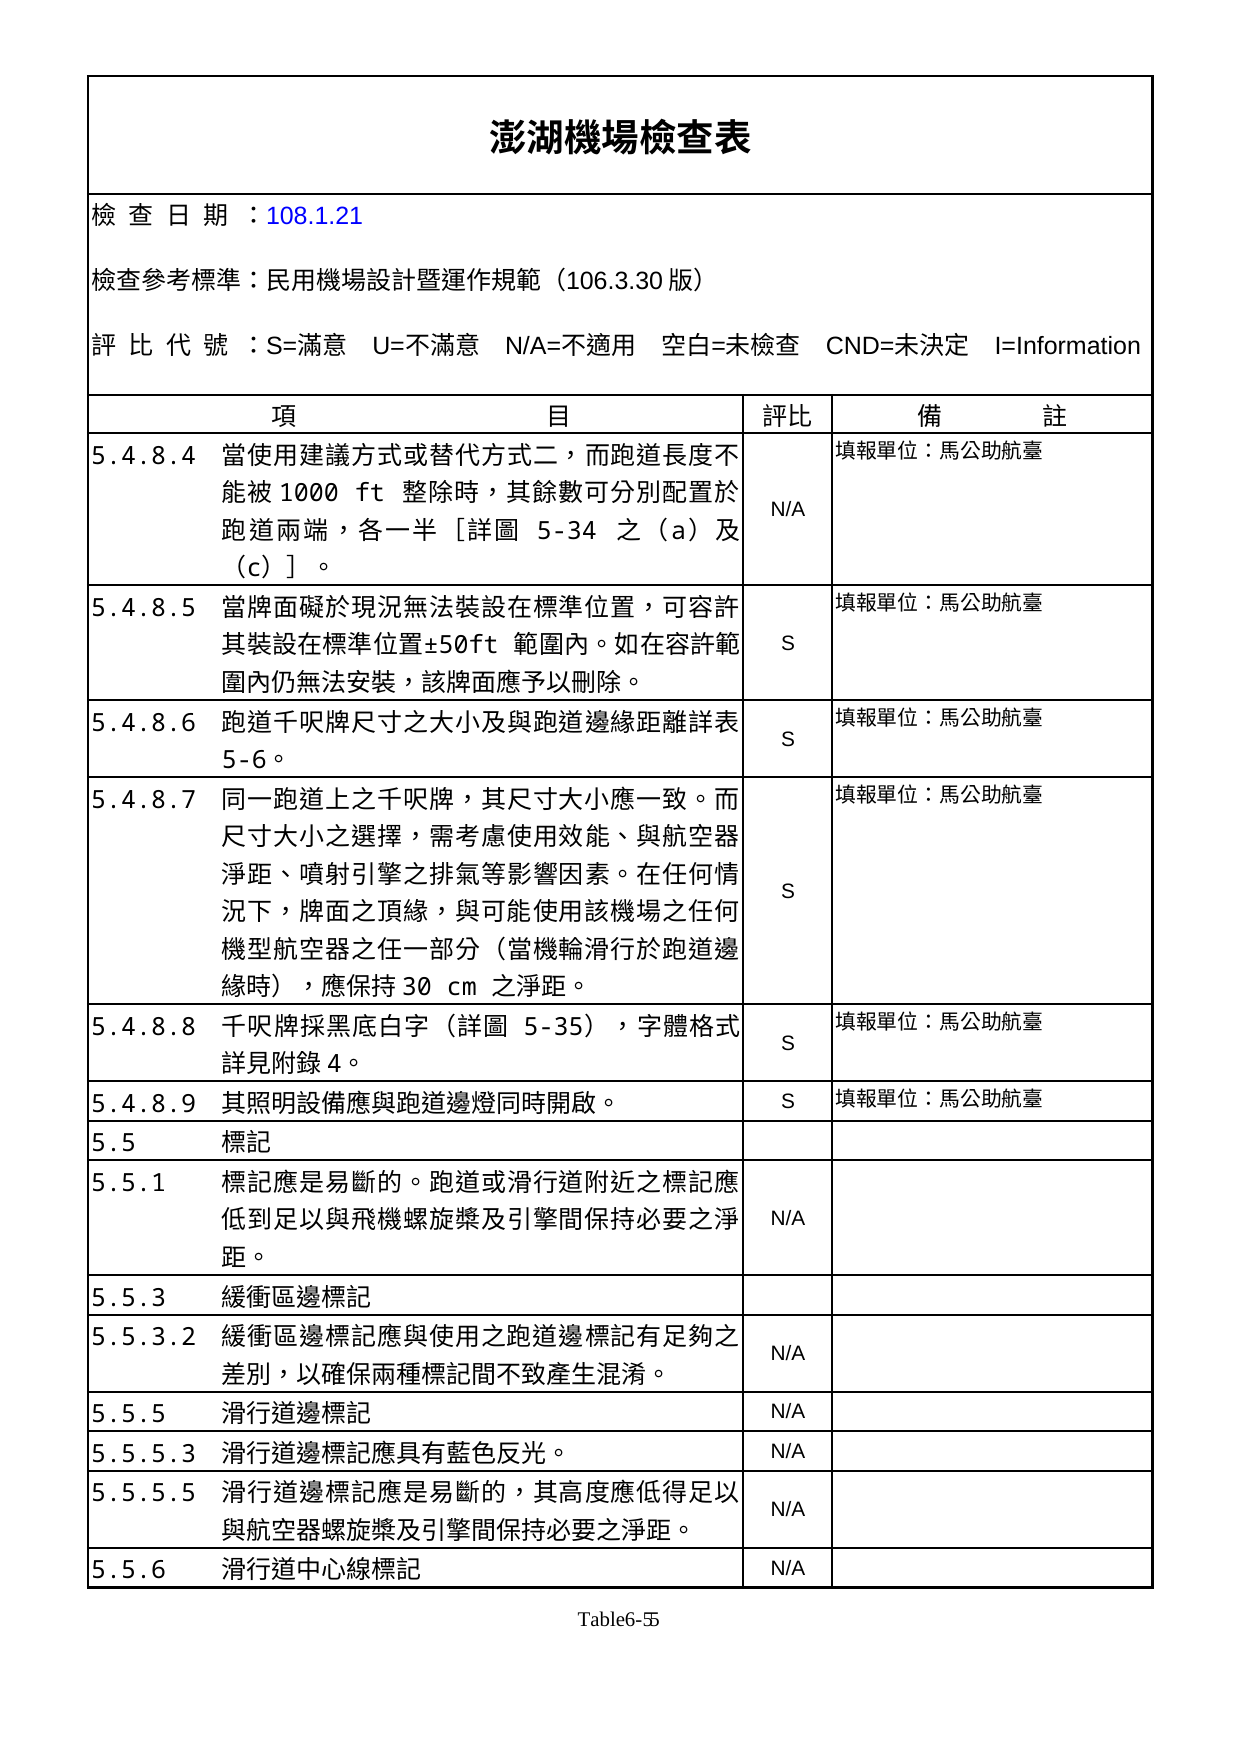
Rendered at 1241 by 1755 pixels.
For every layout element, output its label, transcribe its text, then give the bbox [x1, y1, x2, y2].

table_cell 標記應是易斷的。跑道或滑行道附近之標記應低到足以與飛機螺旋槳及引擎間保持必要之淨距。 [219, 1161, 742, 1274]
table_cell N/A [744, 1393, 831, 1430]
table_cell 同一跑道上之千呎牌，其尺寸大小應一致。而尺寸大小之選擇，需考慮使用效能、與航空器淨距、噴射引擎之排氣等影響因素。在任何情況下，牌面之頂緣，與可能使用該機場之任何機型航空器之任一部分（當機輪滑行於跑道邊緣時），應保持30 cm 之淨距。 [219, 778, 742, 1003]
table_cell 滑行道邊標記應具有藍色反光。 [219, 1432, 742, 1470]
table_cell 5.4.8.9 [89, 1082, 219, 1120]
table_cell 緩衝區邊標記 [219, 1276, 742, 1313]
table_cell [744, 1276, 831, 1313]
table_cell 跑道千呎牌尺寸之大小及與跑道邊緣距離詳表 5-6。 [219, 701, 742, 776]
table_cell [833, 1122, 1151, 1159]
table_cell 5.5.6 [89, 1549, 219, 1586]
table_cell [833, 1161, 1151, 1274]
table_cell 當牌面礙於現況無法裝設在標準位置，可容許其裝設在標準位置±50ft 範圍內。如在容許範圍內仍無法安裝，該牌面應予以刪除。 [219, 586, 742, 699]
table_cell S [744, 778, 831, 1003]
table_cell 填報單位：馬公助航臺 [833, 434, 1151, 584]
table_cell N/A [744, 1472, 831, 1547]
table_cell 滑行道邊標記 [219, 1393, 742, 1430]
table_cell 標記 [219, 1122, 742, 1159]
table_cell [89, 396, 219, 432]
table_cell 5.4.8.4 [89, 434, 219, 584]
table_cell 項 目 [219, 396, 742, 432]
table_cell 5.5.1 [89, 1161, 219, 1274]
table_cell 5.5.3 [89, 1276, 219, 1313]
table_cell 填報單位：馬公助航臺 [833, 586, 1151, 699]
table_cell 其照明設備應與跑道邊燈同時開啟。 [219, 1082, 742, 1120]
table_cell 5.4.8.5 [89, 586, 219, 699]
table_cell [833, 1472, 1151, 1547]
table_cell 填報單位：馬公助航臺 [833, 701, 1151, 776]
table_cell 千呎牌採黑底白字（詳圖 5-35），字體格式詳見附錄4。 [219, 1005, 742, 1080]
table_cell S [744, 701, 831, 776]
table_cell 填報單位：馬公助航臺 [833, 1082, 1151, 1120]
table_cell [833, 1432, 1151, 1470]
table_cell 5.5.3.2 [89, 1316, 219, 1391]
table_cell N/A [744, 1161, 831, 1274]
table_cell N/A [744, 1432, 831, 1470]
table_cell 填報單位：馬公助航臺 [833, 778, 1151, 1003]
table_cell 當使用建議方式或替代方式二，而跑道長度不能被1000 ft 整除時，其餘數可分別配置於跑道兩端，各一半［詳圖 5-34 之（a）及（c）］。 [219, 434, 742, 584]
table_cell 填報單位：馬公助航臺 [833, 1005, 1151, 1080]
table_header 澎湖機場檢查表 [89, 77, 1151, 193]
table_cell N/A [744, 1316, 831, 1391]
table_cell S [744, 1005, 831, 1080]
table_cell S [744, 1082, 831, 1120]
table_cell [744, 1122, 831, 1159]
table_cell 5.4.8.8 [89, 1005, 219, 1080]
table_cell 5.5.5 [89, 1393, 219, 1430]
table_cell 備 註 [833, 396, 1151, 432]
table_cell [833, 1316, 1151, 1391]
table_cell 檢 查 日 期 ：108.1.21 檢查參考標準：民用機場設計暨運作規範（106.3.30版） 評 比 代 號 ：S=滿意 U=不滿意 N/A=不適用 空白=未檢查 CND=未決定 I=Information [89, 195, 1151, 394]
table_cell 評比 [744, 396, 831, 432]
table_cell N/A [744, 434, 831, 584]
table_cell [833, 1549, 1151, 1586]
table_cell 滑行道邊標記應是易斷的，其高度應低得足以與航空器螺旋槳及引擎間保持必要之淨距。 [219, 1472, 742, 1547]
table_cell [833, 1393, 1151, 1430]
table_cell 5.5.5.5 [89, 1472, 219, 1547]
table_cell S [744, 586, 831, 699]
table_cell [833, 1276, 1151, 1313]
table_cell 5.5.5.3 [89, 1432, 219, 1470]
table_cell N/A [744, 1549, 831, 1586]
table_cell 5.5 [89, 1122, 219, 1159]
table_cell 滑行道中心線標記 [219, 1549, 742, 1586]
table_cell 緩衝區邊標記應與使用之跑道邊標記有足夠之差別，以確保兩種標記間不致產生混淆。 [219, 1316, 742, 1391]
table_cell 5.4.8.7 [89, 778, 219, 1003]
table_cell 5.4.8.6 [89, 701, 219, 776]
